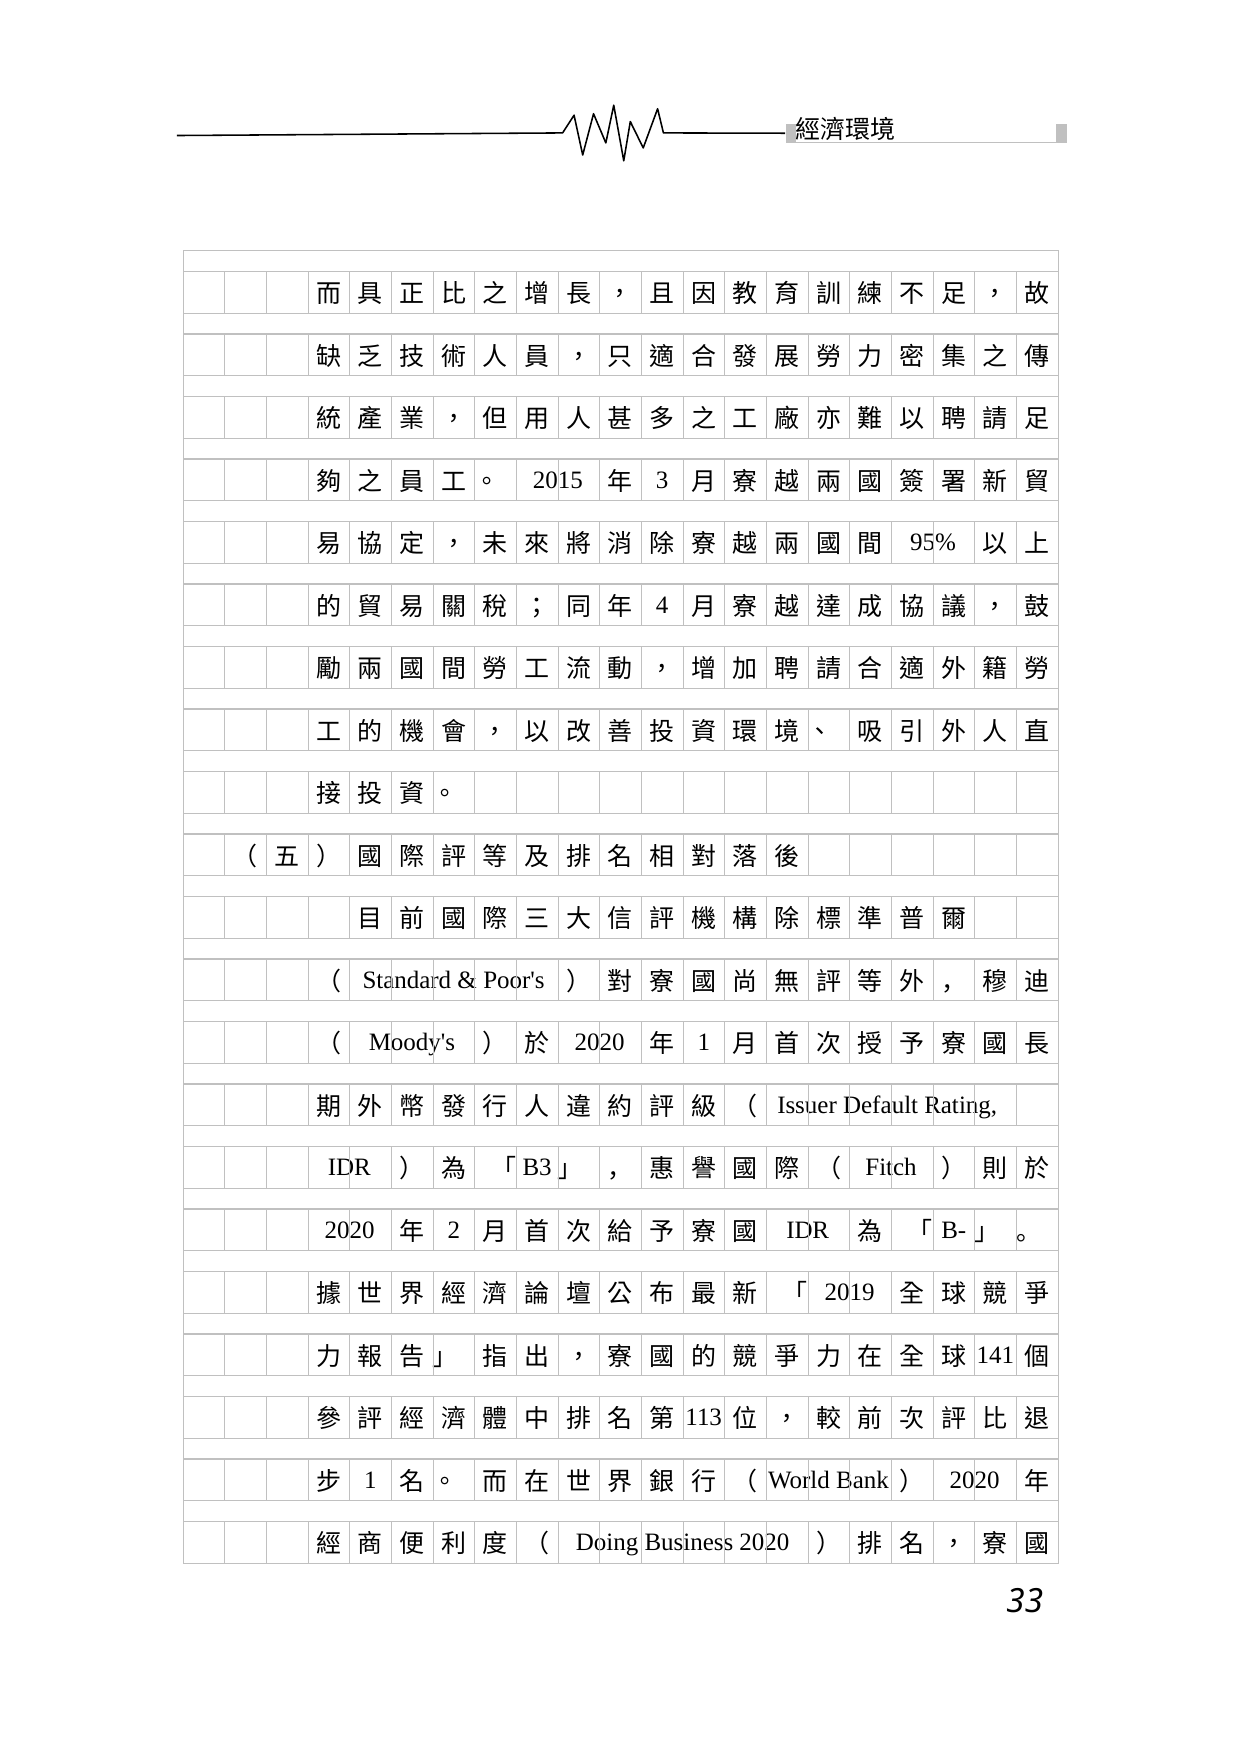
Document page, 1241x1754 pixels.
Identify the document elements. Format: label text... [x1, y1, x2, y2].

text 五 [267, 835, 308, 875]
text 寮國人口較少，惟近來外資持續湧入，大量聘用員工，造成薪資不斷上揚，出現缺工情形，生產力之提升未能因薪資上揚而具正比之增長，且因教育訓練不足，故缺乏技術人員，只適合發展勞力密集之傳統產業，但用人甚多之工廠亦難以聘請足夠之員工。2015年3月寮越兩國簽署新貿易協定，未來將消除寮越兩國間95%以上的貿易關稅；同年4月寮越達成協議，鼓勵兩國間勞工流動，增加聘請合適外籍勞工的機會，以改善投資環境、吸引外人直接投資。 [281, 626, 1058, 646]
text [809, 835, 849, 875]
text （ [225, 835, 266, 875]
text 名 [600, 835, 641, 875]
text 目前國際三大信評機構除標準普爾（Standard & Poor's）對寮國尚無評等外，穆迪（Moody's）於2020年1月首次授予寮國長期外幣發行人違約評級（Issuer Default Rating, IDR）為「B3」，惠譽國際（Fitch）則於2020年2月首次給予寮國IDR為「B-」。據世界經濟論壇公布最新「2019全球競爭力報告」指出，寮國的競爭力在全球141個參評經濟體中排名第113位，較前次評比退步1名。而在世界銀行（World Bank）2020年經商便利度（Doing Business 2020）排名，寮國在190個國家當中列第154名，在東協各國中排名倒數第2，僅較緬甸為高（第165名），在全球及亞洲貿易分工體系裡，仍屬於低度發展的國家。 [281, 1001, 1058, 1021]
text 後 [767, 835, 808, 875]
text 評 [434, 835, 474, 875]
text [892, 835, 933, 875]
text [934, 835, 974, 875]
text 目前國際三大信評機構除標準普爾（Standard & Poor's）對寮國尚無評等外，穆迪（Moody's）於2020年1月首次授予寮國長期外幣發行人違約評級（Issuer Default Rating, IDR）為「B3」，惠譽國際（Fitch）則於2020年2月首次給予寮國IDR為「B-」。據世界經濟論壇公布最新「2019全球競爭力報告」指出，寮國的競爭力在全球141個參評經濟體中排名第113位，較前次評比退步1名。而在世界銀行（World Bank）2020年經商便利度（Doing Business 2020）排名，寮國在190個國家當中列第154名，在東協各國中排名倒數第2，僅較緬甸為高（第165名），在全球及亞洲貿易分工體系裡，仍屬於低度發展的國家。 [281, 1251, 1058, 1271]
text 對 [684, 835, 724, 875]
text 寮國人口較少，惟近來外資持續湧入，大量聘用員工，造成薪資不斷上揚，出現缺工情形，生產力之提升未能因薪資上揚而具正比之增長，且因教育訓練不足，故缺乏技術人員，只適合發展勞力密集之傳統產業，但用人甚多之工廠亦難以聘請足夠之員工。2015年3月寮越兩國簽署新貿易協定，未來將消除寮越兩國間95%以上的貿易關稅；同年4月寮越達成協議，鼓勵兩國間勞工流動，增加聘請合適外籍勞工的機會，以改善投資環境、吸引外人直接投資。 [281, 564, 1058, 583]
text 目前國際三大信評機構除標準普爾（Standard & Poor's）對寮國尚無評等外，穆迪（Moody's）於2020年1月首次授予寮國長期外幣發行人違約評級（Issuer Default Rating, IDR）為「B3」，惠譽國際（Fitch）則於2020年2月首次給予寮國IDR為「B-」。據世界經濟論壇公布最新「2019全球競爭力報告」指出，寮國的競爭力在全球141個參評經濟體中排名第113位，較前次評比退步1名。而在世界銀行（World Bank）2020年經商便利度（Doing Business 2020）排名，寮國在190個國家當中列第154名，在東協各國中排名倒數第2，僅較緬甸為高（第165名），在全球及亞洲貿易分工體系裡，仍屬於低度發展的國家。 [281, 1501, 1058, 1521]
text 目前國際三大信評機構除標準普爾（Standard & Poor's）對寮國尚無評等外，穆迪（Moody's）於2020年1月首次授予寮國長期外幣發行人違約評級（Issuer Default Rating, IDR）為「B3」，惠譽國際（Fitch）則於2020年2月首次給予寮國IDR為「B-」。據世界經濟論壇公布最新「2019全球競爭力報告」指出，寮國的競爭力在全球141個參評經濟體中排名第113位，較前次評比退步1名。而在世界銀行（World Bank）2020年經商便利度（Doing Business 2020）排名，寮國在190個國家當中列第154名，在東協各國中排名倒數第2，僅較緬甸為高（第165名），在全球及亞洲貿易分工體系裡，仍屬於低度發展的國家。 [281, 939, 1058, 958]
text 目前國際三大信評機構除標準普爾（Standard & Poor's）對寮國尚無評等外，穆迪（Moody's）於2020年1月首次授予寮國長期外幣發行人違約評級（Issuer Default Rating, IDR）為「B3」，惠譽國際（Fitch）則於2020年2月首次給予寮國IDR為「B-」。據世界經濟論壇公布最新「2019全球競爭力報告」指出，寮國的競爭力在全球141個參評經濟體中排名第113位，較前次評比退步1名。而在世界銀行（World Bank）2020年經商便利度（Doing Business 2020）排名，寮國在190個國家當中列第154名，在東協各國中排名倒數第2，僅較緬甸為高（第165名），在全球及亞洲貿易分工體系裡，仍屬於低度發展的國家。 [281, 1189, 1058, 1208]
text 寮國人口較少，惟近來外資持續湧入，大量聘用員工，造成薪資不斷上揚，出現缺工情形，生產力之提升未能因薪資上揚而具正比之增長，且因教育訓練不足，故缺乏技術人員，只適合發展勞力密集之傳統產業，但用人甚多之工廠亦難以聘請足夠之員工。2015年3月寮越兩國簽署新貿易協定，未來將消除寮越兩國間95%以上的貿易關稅；同年4月寮越達成協議，鼓勵兩國間勞工流動，增加聘請合適外籍勞工的機會，以改善投資環境、吸引外人直接投資。 [281, 376, 1058, 396]
text 國 [350, 835, 391, 875]
text 目前國際三大信評機構除標準普爾（Standard & Poor's）對寮國尚無評等外，穆迪（Moody's）於2020年1月首次授予寮國長期外幣發行人違約評級（Issuer Default Rating, IDR）為「B3」，惠譽國際（Fitch）則於2020年2月首次給予寮國IDR為「B-」。據世界經濟論壇公布最新「2019全球競爭力報告」指出，寮國的競爭力在全球141個參評經濟體中排名第113位，較前次評比退步1名。而在世界銀行（World Bank）2020年經商便利度（Doing Business 2020）排名，寮國在190個國家當中列第154名，在東協各國中排名倒數第2，僅較緬甸為高（第165名），在全球及亞洲貿易分工體系裡，仍屬於低度發展的國家。 [281, 1439, 1058, 1458]
text 目前國際三大信評機構除標準普爾（Standard & Poor's）對寮國尚無評等外，穆迪（Moody's）於2020年1月首次授予寮國長期外幣發行人違約評級（Issuer Default Rating, IDR）為「B3」，惠譽國際（Fitch）則於2020年2月首次給予寮國IDR為「B-」。據世界經濟論壇公布最新「2019全球競爭力報告」指出，寮國的競爭力在全球141個參評經濟體中排名第113位，較前次評比退步1名。而在世界銀行（World Bank）2020年經商便利度（Doing Business 2020）排名，寮國在190個國家當中列第154名，在東協各國中排名倒數第2，僅較緬甸為高（第165名），在全球及亞洲貿易分工體系裡，仍屬於低度發展的國家。 [281, 1376, 1058, 1396]
text 目前國際三大信評機構除標準普爾（Standard & Poor's）對寮國尚無評等外，穆迪（Moody's）於2020年1月首次授予寮國長期外幣發行人違約評級（Issuer Default Rating, IDR）為「B3」，惠譽國際（Fitch）則於2020年2月首次給予寮國IDR為「B-」。據世界經濟論壇公布最新「2019全球競爭力報告」指出，寮國的競爭力在全球141個參評經濟體中排名第113位，較前次評比退步1名。而在世界銀行（World Bank）2020年經商便利度（Doing Business 2020）排名，寮國在190個國家當中列第154名，在東協各國中排名倒數第2，僅較緬甸為高（第165名），在全球及亞洲貿易分工體系裡，仍屬於低度發展的國家。 [281, 876, 1058, 896]
text 寮國人口較少，惟近來外資持續湧入，大量聘用員工，造成薪資不斷上揚，出現缺工情形，生產力之提升未能因薪資上揚而具正比之增長，且因教育訓練不足，故缺乏技術人員，只適合發展勞力密集之傳統產業，但用人甚多之工廠亦難以聘請足夠之員工。2015年3月寮越兩國簽署新貿易協定，未來將消除寮越兩國間95%以上的貿易關稅；同年4月寮越達成協議，鼓勵兩國間勞工流動，增加聘請合適外籍勞工的機會，以改善投資環境、吸引外人直接投資。 [281, 689, 1058, 708]
text 寮國人口較少，惟近來外資持續湧入，大量聘用員工，造成薪資不斷上揚，出現缺工情形，生產力之提升未能因薪資上揚而具正比之增長，且因教育訓練不足，故缺乏技術人員，只適合發展勞力密集之傳統產業，但用人甚多之工廠亦難以聘請足夠之員工。2015年3月寮越兩國簽署新貿易協定，未來將消除寮越兩國間95%以上的貿易關稅；同年4月寮越達成協議，鼓勵兩國間勞工流動，增加聘請合適外籍勞工的機會，以改善投資環境、吸引外人直接投資。 [281, 314, 1058, 333]
text [850, 835, 891, 875]
text 際 [392, 835, 433, 875]
text 寮國人口較少，惟近來外資持續湧入，大量聘用員工，造成薪資不斷上揚，出現缺工情形，生產力之提升未能因薪資上揚而具正比之增長，且因教育訓練不足，故缺乏技術人員，只適合發展勞力密集之傳統產業，但用人甚多之工廠亦難以聘請足夠之員工。2015年3月寮越兩國簽署新貿易協定，未來將消除寮越兩國間95%以上的貿易關稅；同年4月寮越達成協議，鼓勵兩國間勞工流動，增加聘請合適外籍勞工的機會，以改善投資環境、吸引外人直接投資。 [281, 501, 1058, 521]
text 等 [475, 835, 516, 875]
text 目前國際三大信評機構除標準普爾（Standard & Poor's）對寮國尚無評等外，穆迪（Moody's）於2020年1月首次授予寮國長期外幣發行人違約評級（Issuer Default Rating, IDR）為「B3」，惠譽國際（Fitch）則於2020年2月首次給予寮國IDR為「B-」。據世界經濟論壇公布最新「2019全球競爭力報告」指出，寮國的競爭力在全球141個參評經濟體中排名第113位，較前次評比退步1名。而在世界銀行（World Bank）2020年經商便利度（Doing Business 2020）排名，寮國在190個國家當中列第154名，在東協各國中排名倒數第2，僅較緬甸為高（第165名），在全球及亞洲貿易分工體系裡，仍屬於低度發展的國家。 [281, 1314, 1058, 1333]
text [975, 835, 1016, 875]
text [207, 835, 224, 875]
text 寮國人口較少，惟近來外資持續湧入，大量聘用員工，造成薪資不斷上揚，出現缺工情形，生產力之提升未能因薪資上揚而具正比之增長，且因教育訓練不足，故缺乏技術人員，只適合發展勞力密集之傳統產業，但用人甚多之工廠亦難以聘請足夠之員工。2015年3月寮越兩國簽署新貿易協定，未來將消除寮越兩國間95%以上的貿易關稅；同年4月寮越達成協議，鼓勵兩國間勞工流動，增加聘請合適外籍勞工的機會，以改善投資環境、吸引外人直接投資。 [281, 439, 1058, 458]
text [207, 814, 1058, 833]
text ） [309, 835, 349, 875]
text [1017, 835, 1058, 875]
text 及 [517, 835, 558, 875]
text 寮國人口較少，惟近來外資持續湧入，大量聘用員工，造成薪資不斷上揚，出現缺工情形，生產力之提升未能因薪資上揚而具正比之增長，且因教育訓練不足，故缺乏技術人員，只適合發展勞力密集之傳統產業，但用人甚多之工廠亦難以聘請足夠之員工。2015年3月寮越兩國簽署新貿易協定，未來將消除寮越兩國間95%以上的貿易關稅；同年4月寮越達成協議，鼓勵兩國間勞工流動，增加聘請合適外籍勞工的機會，以改善投資環境、吸引外人直接投資。 [281, 251, 1058, 271]
text 目前國際三大信評機構除標準普爾（Standard & Poor's）對寮國尚無評等外，穆迪（Moody's）於2020年1月首次授予寮國長期外幣發行人違約評級（Issuer Default Rating, IDR）為「B3」，惠譽國際（Fitch）則於2020年2月首次給予寮國IDR為「B-」。據世界經濟論壇公布最新「2019全球競爭力報告」指出，寮國的競爭力在全球141個參評經濟體中排名第113位，較前次評比退步1名。而在世界銀行（World Bank）2020年經商便利度（Doing Business 2020）排名，寮國在190個國家當中列第154名，在東協各國中排名倒數第2，僅較緬甸為高（第165名），在全球及亞洲貿易分工體系裡，仍屬於低度發展的國家。 [281, 1126, 1058, 1146]
text 排 [559, 835, 599, 875]
text 相 [642, 835, 683, 875]
text 目前國際三大信評機構除標準普爾（Standard & Poor's）對寮國尚無評等外，穆迪（Moody's）於2020年1月首次授予寮國長期外幣發行人違約評級（Issuer Default Rating, IDR）為「B3」，惠譽國際（Fitch）則於2020年2月首次給予寮國IDR為「B-」。據世界經濟論壇公布最新「2019全球競爭力報告」指出，寮國的競爭力在全球141個參評經濟體中排名第113位，較前次評比退步1名。而在世界銀行（World Bank）2020年經商便利度（Doing Business 2020）排名，寮國在190個國家當中列第154名，在東協各國中排名倒數第2，僅較緬甸為高（第165名），在全球及亞洲貿易分工體系裡，仍屬於低度發展的國家。 [281, 1064, 1058, 1083]
text 落 [725, 835, 766, 875]
text 寮國人口較少，惟近來外資持續湧入，大量聘用員工，造成薪資不斷上揚，出現缺工情形，生產力之提升未能因薪資上揚而具正比之增長，且因教育訓練不足，故缺乏技術人員，只適合發展勞力密集之傳統產業，但用人甚多之工廠亦難以聘請足夠之員工。2015年3月寮越兩國簽署新貿易協定，未來將消除寮越兩國間95%以上的貿易關稅；同年4月寮越達成協議，鼓勵兩國間勞工流動，增加聘請合適外籍勞工的機會，以改善投資環境、吸引外人直接投資。 [281, 751, 1058, 771]
